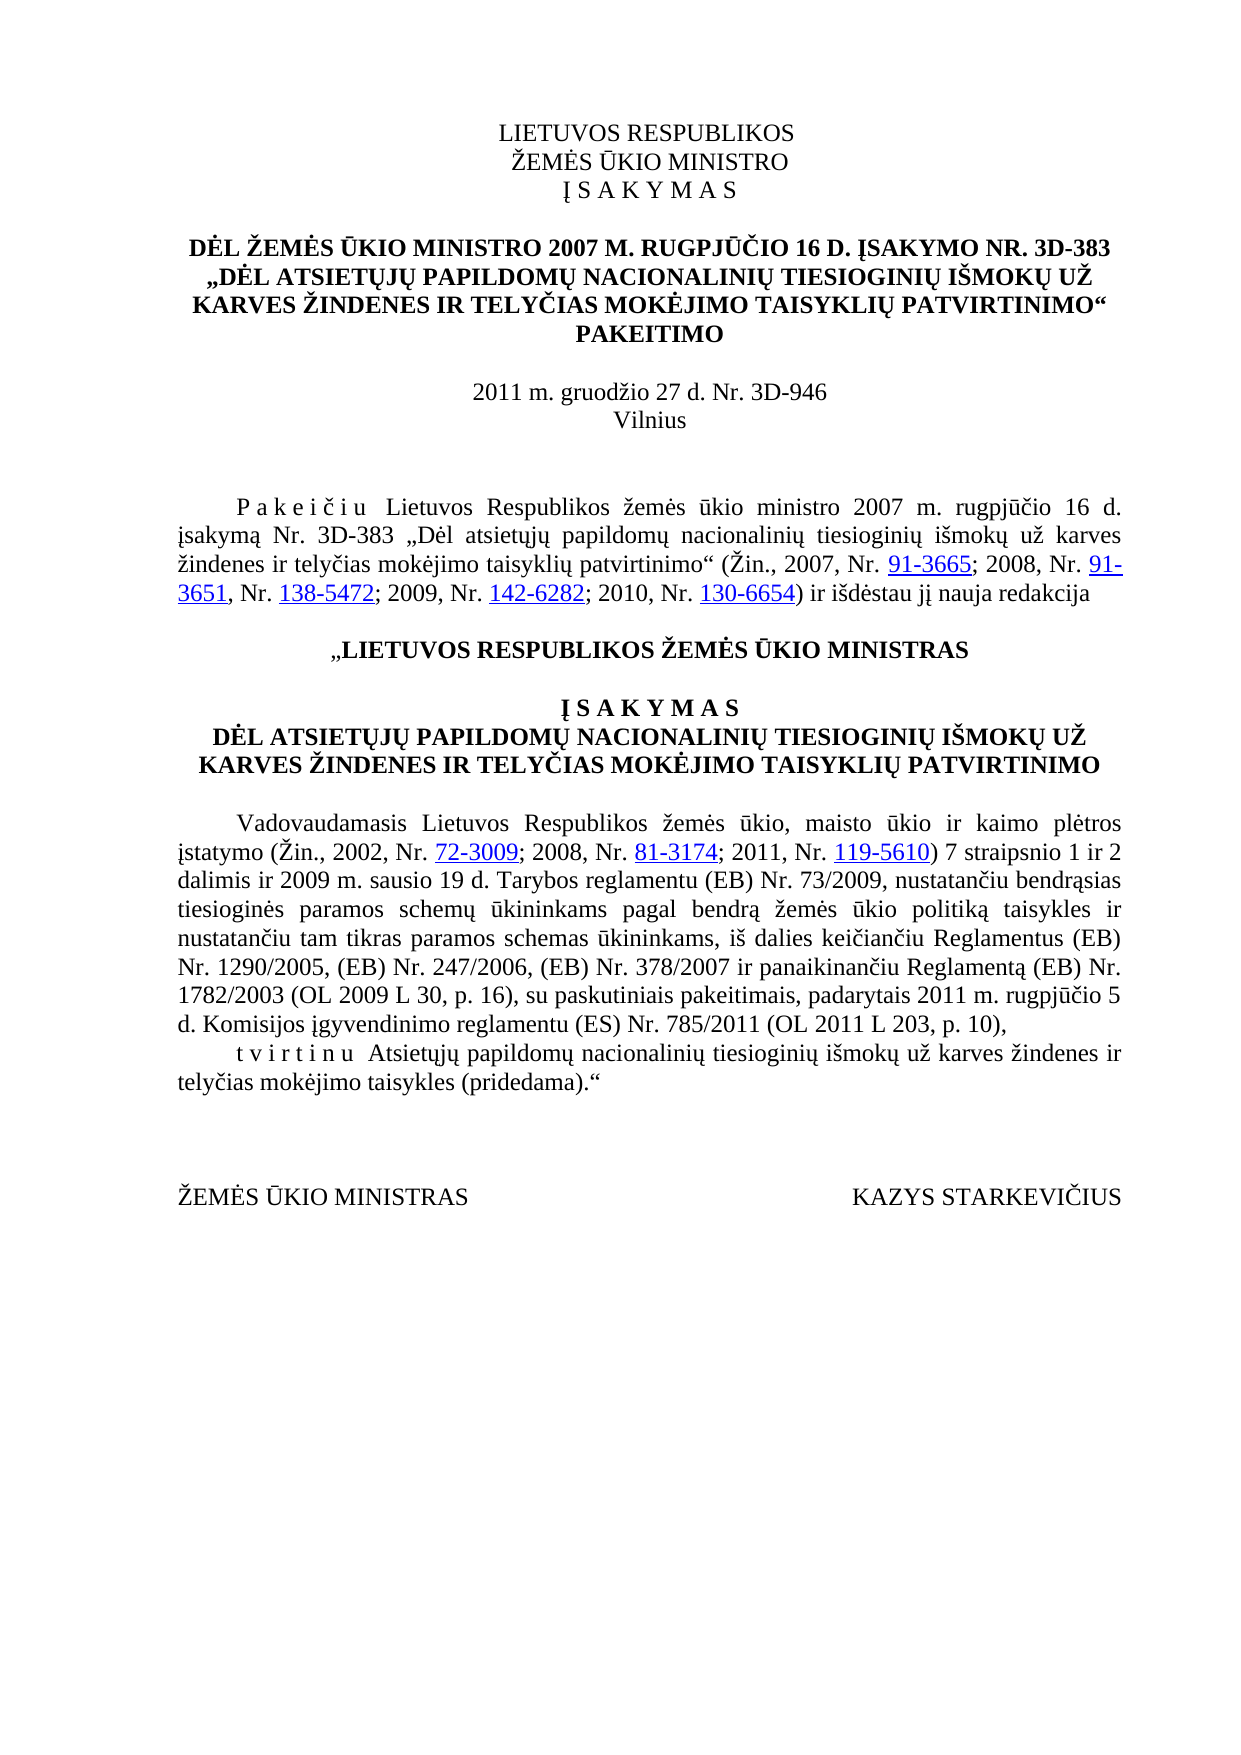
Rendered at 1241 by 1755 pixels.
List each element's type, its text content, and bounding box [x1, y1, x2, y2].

text ĮSAKYMAS [177, 693, 1122, 722]
text Vilnius [177, 406, 1122, 434]
text „LIETUVOS RESPUBLIKOS ŽEMĖS ŪKIO MINISTRAS [177, 636, 1122, 664]
text ĮSAKYMAS [177, 176, 1122, 204]
text Žemės ūkio ministras Kazys Starkevičius [177, 1182, 1122, 1211]
text DĖL ATSIETŲJŲ PAPILDOMŲ NACIONALINIŲ TIESIOGINIŲ IŠMOKŲ UŽ KARVES ŽINDENES IR TELYČIAS MOKĖJIMO TAISYKLIŲ PATVIRTINIMO [177, 722, 1122, 779]
text tvirtinu Atsietųjų papildomų nacionalinių tiesioginių išmokų už karves žindenes ir telyčias mokėjimo taisykles (pridedama).“ [177, 1038, 1122, 1096]
text 2011 m. gruodžio 27 d. Nr. 3D-946 [177, 377, 1122, 406]
text DĖL ŽEMĖS ŪKIO MINISTRO 2007 M. RUGPJŪČIO 16 D. ĮSAKYMO Nr. 3D-383 „DĖL ATSIETŲJŲ PAPILDOMŲ NACIONALINIŲ TIESIOGINIŲ IŠMOKŲ UŽ KARVES ŽINDENES IR TELYČIAS MOKĖJIMO TAISYKLIŲ PATVIRTINIMO“ PAKEITIMO [177, 233, 1122, 348]
text Pakeičiu Lietuvos Respublikos žemės ūkio ministro 2007 m. rugpjūčio 16 d. įsakymą Nr. 3D-383 „Dėl atsietųjų papildomų nacionalinių tiesioginių išmokų už karves žindenes ir telyčias mokėjimo taisyklių patvirtinimo“ (Žin., 2007, Nr. 91-3665; 2008, Nr. 91-3651, Nr. 138-5472; 2009, Nr. 142-6282; 2010, Nr. 130-6654) ir išdėstau jį nauja redakcija [177, 492, 1122, 607]
text LIETUVOS RESPUBLIKOS [177, 118, 1122, 147]
text Vadovaudamasis Lietuvos Respublikos žemės ūkio, maisto ūkio ir kaimo plėtros įstatymo (Žin., 2002, Nr. 72-3009; 2008, Nr. 81-3174; 2011, Nr. 119-5610) 7 straipsnio 1 ir 2 dalimis ir 2009 m. sausio 19 d. Tarybos reglamentu (EB) Nr. 73/2009, nustatančiu bendrąsias tiesioginės paramos schemų ūkininkams pagal bendrą žemės ūkio politiką taisykles ir nustatančiu tam tikras paramos schemas ūkininkams, iš dalies keičiančiu Reglamentus (EB) Nr. 1290/2005, (EB) Nr. 247/2006, (EB) Nr. 378/2007 ir panaikinančiu Reglamentą (EB) Nr. 1782/2003 (OL 2009 L 30, p. 16), su paskutiniais pakeitimais, padarytais 2011 m. rugpjūčio 5 d. Komisijos įgyvendinimo reglamentu (ES) Nr. 785/2011 (OL 2011 L 203, p. 10), [177, 808, 1122, 1038]
text ŽEMĖS ŪKIO MINISTRO [177, 147, 1122, 176]
